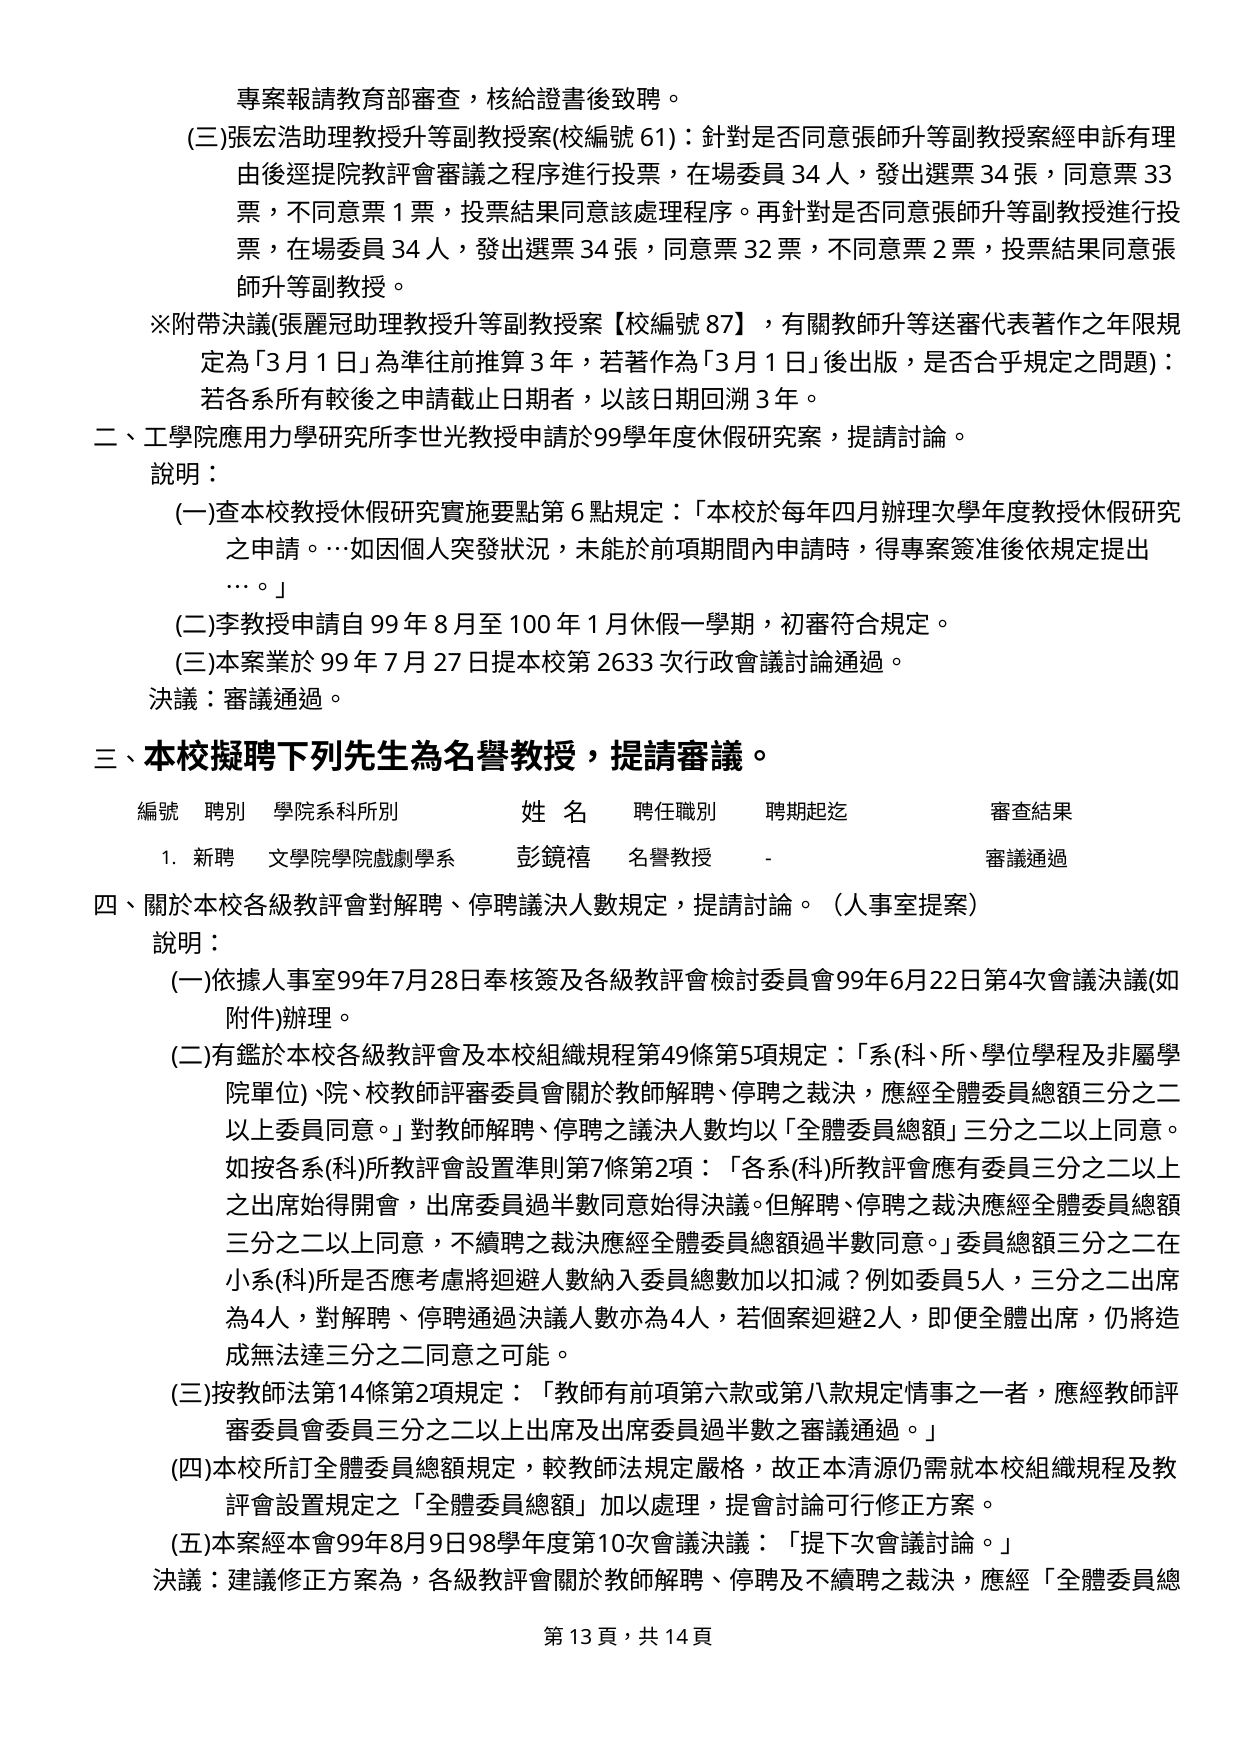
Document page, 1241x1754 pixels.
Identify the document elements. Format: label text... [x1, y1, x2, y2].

table_header 編號 [131, 791, 187, 829]
text ※附帶決議(張麗冠助理教授升等副教授案【校編號87】，有關教師升等送審代表著作之年限規定為「3月1日」為準往前推算3年，若著作為「3月1日」後出版，是否合乎規定之問題)：若各系所有較後之申請截止日期者，以該日期回溯3年。 [150, 304, 1181, 416]
text 三、本校擬聘下列先生為名譽教授，提請審議。 [93, 716, 1181, 791]
text 四、關於本校各級教評會對解聘、停聘議決人數規定，提請討論。（人事室提案） [93, 885, 1181, 923]
table_cell 文學院學院戲劇學系 [263, 829, 510, 885]
table_header 學院系科所別 [263, 791, 510, 829]
table_cell 名譽教授 [623, 829, 754, 885]
text 二、工學院應用力學研究所李世光教授申請於99學年度休假研究案，提請討論。 [93, 416, 1181, 454]
text (五)本案經本會99年8月9日98學年度第10次會議決議：「提下次會議討論。」 [171, 1523, 1181, 1560]
table_cell 1. [131, 829, 187, 885]
table_cell 彭鏡禧 [510, 829, 622, 885]
table_cell 新聘 [188, 829, 262, 885]
text (四)本校所訂全體委員總額規定，較教師法規定嚴格，故正本清源仍需就本校組織規程及教評會設置規定之「全體委員總額」加以處理，提會討論可行修正方案。 [171, 1448, 1181, 1523]
text 決議：建議修正方案為，各級教評會關於教師解聘、停聘及不續聘之裁決，應經「全體委員總 [152, 1560, 1181, 1598]
table_header 聘別 [188, 791, 262, 829]
text (三)本案業於99年7月27日提本校第2633次行政會議討論通過。 [175, 641, 1181, 679]
text 決議：審議通過。 [148, 679, 1181, 716]
table_header 聘任職別 [623, 791, 754, 829]
table_cell - [754, 829, 979, 885]
text (三)按教師法第14條第2項規定：「教師有前項第六款或第八款規定情事之一者，應經教師評審委員會委員三分之二以上出席及出席委員過半數之審議通過。」 [171, 1373, 1181, 1448]
table_header 審查結果 [979, 791, 1195, 829]
text (一)依據人事室99年7月28日奉核簽及各級教評會檢討委員會99年6月22日第4次會議決議(如附件)辦理。 [171, 960, 1181, 1035]
text 說明： [152, 923, 1181, 960]
table_cell 審議通過 [979, 829, 1195, 885]
text (二)有鑑於本校各級教評會及本校組織規程第49條第5項規定：「系(科、所、學位學程及非屬學院單位)、院、校教師評審委員會關於教師解聘、停聘之裁決，應經全體委員總額三分之二以上委員同意。」對教師解聘、停聘之議決人數均以「全體委員總額」三分之二以上同意。如按各系(科)所教評會設置準則第7條第2項：「各系(科)所教評會應有委員三分之二以上之出席始得開會，出席委員過半數同意始得決議。但解聘、停聘之裁決應經全體委員總額三分之二以上同意，不續聘之裁決應經全體委員總額過半數同意。」委員總額三分之二在小系(科)所是否應考慮將迴避人數納入委員總數加以扣減？例如委員5人，三分之二出席為4人，對解聘、停聘通過決議人數亦為4人，若個案迴避2人，即便全體出席，仍將造成無法達三分之二同意之可能。 [171, 1035, 1181, 1373]
text (二)李教授申請自99年8月至100年1月休假一學期，初審符合規定。 [175, 604, 1181, 641]
table_header 聘期起迄 [754, 791, 979, 829]
text 專案報請教育部審查，核給證書後致聘。 [187, 79, 1181, 116]
text (三)張宏浩助理教授升等副教授案(校編號61)：針對是否同意張師升等副教授案經申訴有理由後逕提院教評會審議之程序進行投票，在場委員34人，發出選票34張，同意票33票，不同意票1票，投票結果同意該處理程序。再針對是否同意張師升等副教授進行投票，在場委員34人，發出選票34張，同意票32票，不同意票2票，投票結果同意張師升等副教授。 [187, 116, 1181, 304]
text (一)查本校教授休假研究實施要點第6點規定：「本校於每年四月辦理次學年度教授休假研究之申請。…如因個人突發狀況，未能於前項期間內申請時，得專案簽准後依規定提出…。」 [175, 491, 1181, 604]
text 說明： [150, 454, 1181, 491]
table_header 姓 名 [510, 791, 622, 829]
